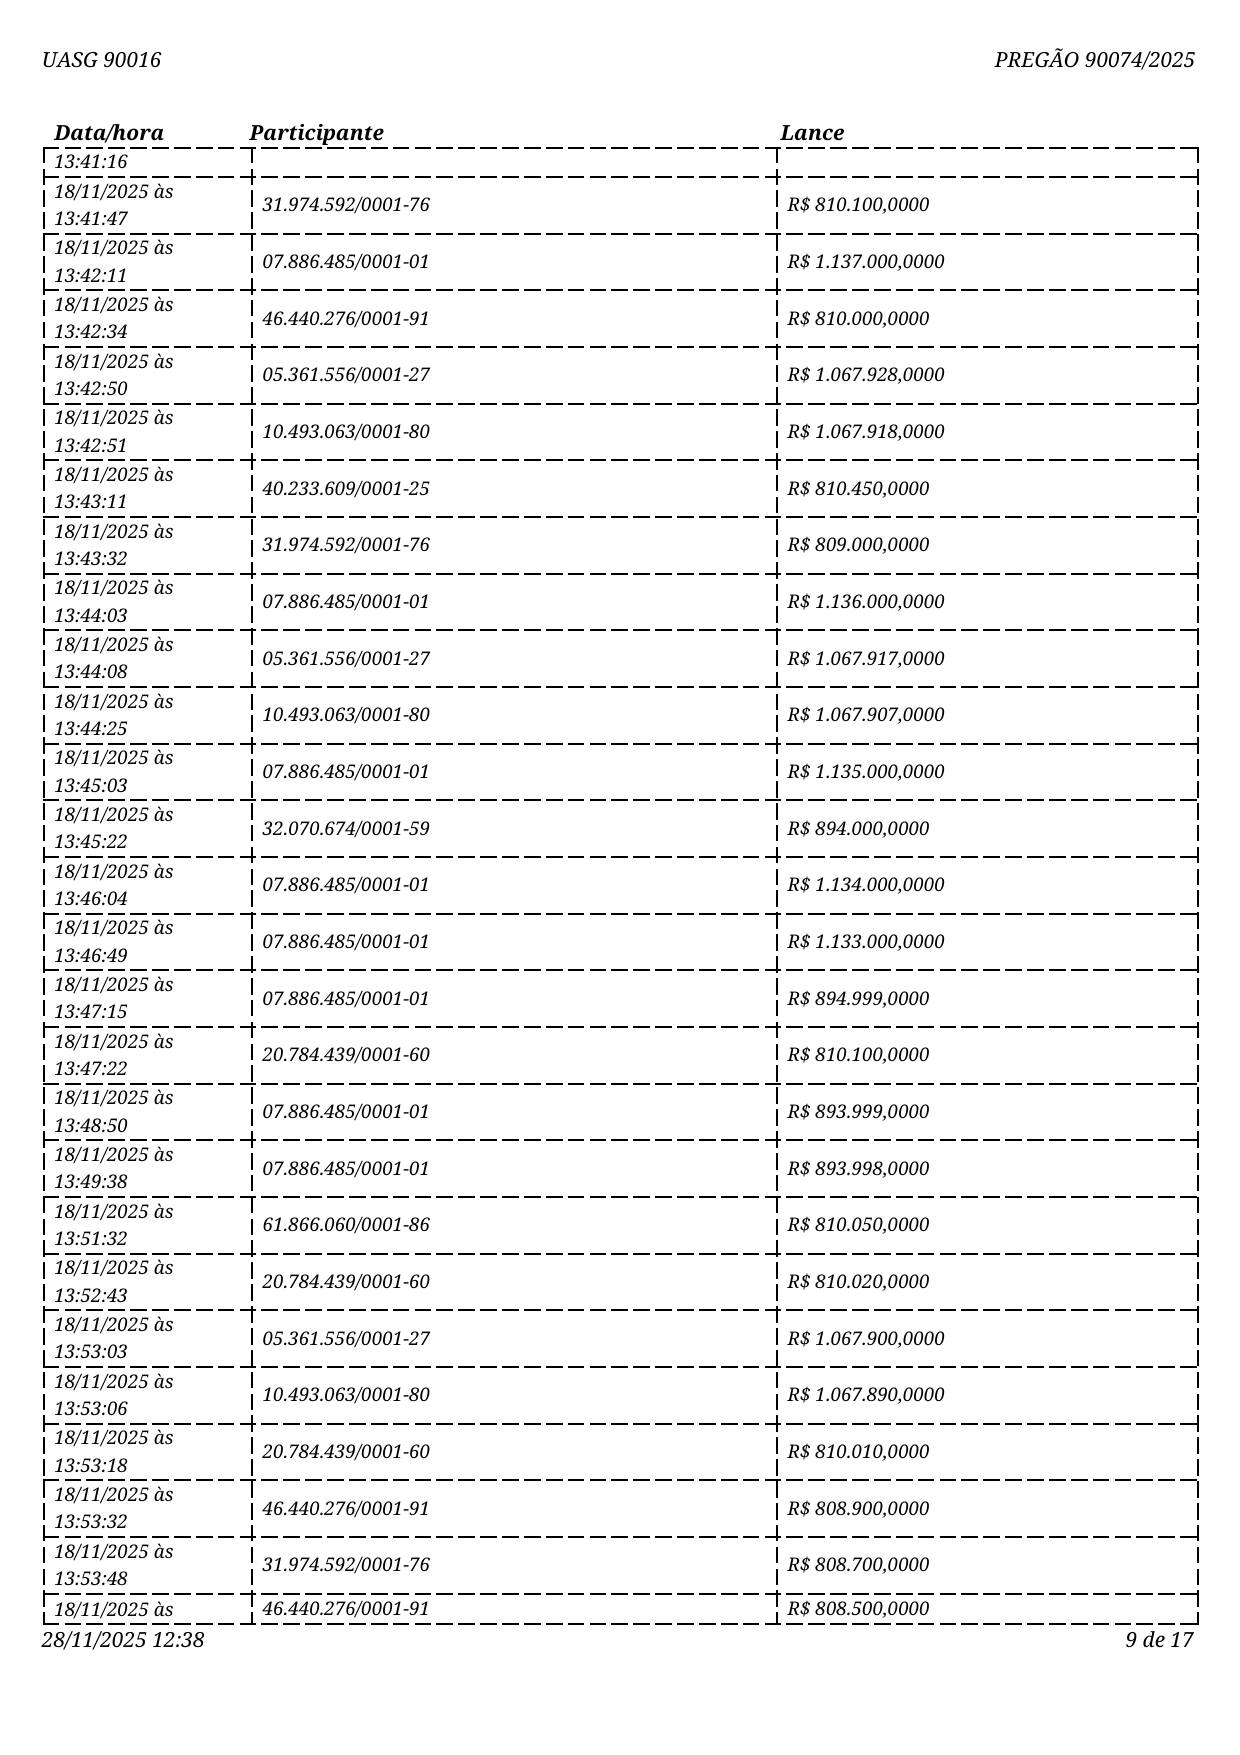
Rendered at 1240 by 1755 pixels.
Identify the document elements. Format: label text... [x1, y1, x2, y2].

table_cell R$ 809.000,0000 [777, 516, 1198, 573]
table_cell 46.440.276/0001-91 [252, 289, 777, 346]
table_cell 18/11/2025 às 13:43:32 [44, 516, 252, 573]
table_cell 07.886.485/0001-01 [252, 573, 777, 629]
table_cell R$ 1.137.000,0000 [777, 233, 1198, 289]
table_cell 07.886.485/0001-01 [252, 913, 777, 969]
table_cell 07.886.485/0001-01 [252, 743, 777, 799]
table_cell 40.233.609/0001-25 [252, 459, 777, 516]
table_cell R$ 810.050,0000 [777, 1196, 1198, 1253]
table_cell 20.784.439/0001-60 [252, 1026, 777, 1083]
table_cell 05.361.556/0001-27 [252, 629, 777, 686]
table_cell 18/11/2025 às 13:53:18 [44, 1423, 252, 1479]
table_cell 10.493.063/0001-80 [252, 686, 777, 743]
table_cell R$ 1.134.000,0000 [777, 856, 1198, 913]
table_cell 18/11/2025 às 13:43:11 [44, 459, 252, 516]
table_cell 32.070.674/0001-59 [252, 799, 777, 856]
table_cell 18/11/2025 às [44, 1593, 252, 1623]
table_cell 18/11/2025 às 13:47:22 [44, 1026, 252, 1083]
table_cell 18/11/2025 às 13:53:48 [44, 1536, 252, 1593]
table_cell 46.440.276/0001-91 [252, 1479, 777, 1536]
table_cell 46.440.276/0001-91 [252, 1593, 777, 1623]
table_cell R$ 808.900,0000 [777, 1479, 1198, 1536]
table_cell 18/11/2025 às 13:44:03 [44, 573, 252, 629]
table_cell 20.784.439/0001-60 [252, 1253, 777, 1309]
table_cell 18/11/2025 às 13:42:34 [44, 289, 252, 346]
table_cell 18/11/2025 às 13:53:32 [44, 1479, 252, 1536]
table_cell R$ 1.067.907,0000 [777, 686, 1198, 743]
table_cell R$ 894.999,0000 [777, 969, 1198, 1026]
table_cell R$ 810.000,0000 [777, 289, 1198, 346]
table_cell R$ 1.133.000,0000 [777, 913, 1198, 969]
table_cell R$ 810.100,0000 [777, 176, 1198, 233]
table_cell R$ 808.500,0000 [777, 1593, 1198, 1623]
table_cell 18/11/2025 às 13:46:04 [44, 856, 252, 913]
table_cell R$ 894.000,0000 [777, 799, 1198, 856]
table_cell 18/11/2025 às 13:44:25 [44, 686, 252, 743]
table_cell 10.493.063/0001-80 [252, 1366, 777, 1423]
table_cell R$ 810.450,0000 [777, 459, 1198, 516]
table_cell R$ 810.100,0000 [777, 1026, 1198, 1083]
table_cell R$ 810.010,0000 [777, 1423, 1198, 1479]
table_cell 05.361.556/0001-27 [252, 346, 777, 403]
table_cell 07.886.485/0001-01 [252, 1139, 777, 1196]
table_cell 18/11/2025 às 13:52:43 [44, 1253, 252, 1309]
table_cell 13:41:16 [44, 147, 252, 176]
table_cell 18/11/2025 às 13:46:49 [44, 913, 252, 969]
table_cell 18/11/2025 às 13:45:22 [44, 799, 252, 856]
table_cell R$ 1.067.900,0000 [777, 1309, 1198, 1366]
table_cell 18/11/2025 às 13:49:38 [44, 1139, 252, 1196]
table_cell 61.866.060/0001-86 [252, 1196, 777, 1253]
table_cell 05.361.556/0001-27 [252, 1309, 777, 1366]
table_cell 07.886.485/0001-01 [252, 1083, 777, 1139]
table_cell R$ 808.700,0000 [777, 1536, 1198, 1593]
table_cell 10.493.063/0001-80 [252, 403, 777, 459]
table_cell 20.784.439/0001-60 [252, 1423, 777, 1479]
table_cell 18/11/2025 às 13:48:50 [44, 1083, 252, 1139]
table_cell 18/11/2025 às 13:45:03 [44, 743, 252, 799]
table_cell 18/11/2025 às 13:44:08 [44, 629, 252, 686]
table_cell [252, 147, 777, 176]
table_cell R$ 1.067.918,0000 [777, 403, 1198, 459]
table_cell R$ 1.136.000,0000 [777, 573, 1198, 629]
table_cell R$ 893.998,0000 [777, 1139, 1198, 1196]
table_cell 18/11/2025 às 13:51:32 [44, 1196, 252, 1253]
table_cell 18/11/2025 às 13:53:03 [44, 1309, 252, 1366]
table_cell 18/11/2025 às 13:41:47 [44, 176, 252, 233]
table_cell 07.886.485/0001-01 [252, 969, 777, 1026]
table_cell 07.886.485/0001-01 [252, 233, 777, 289]
table_cell 31.974.592/0001-76 [252, 516, 777, 573]
table_cell R$ 893.999,0000 [777, 1083, 1198, 1139]
table_cell 18/11/2025 às 13:42:51 [44, 403, 252, 459]
table_cell 18/11/2025 às 13:42:50 [44, 346, 252, 403]
table_cell R$ 1.067.928,0000 [777, 346, 1198, 403]
table_cell R$ 1.067.890,0000 [777, 1366, 1198, 1423]
table_cell 31.974.592/0001-76 [252, 176, 777, 233]
table_cell R$ 1.067.917,0000 [777, 629, 1198, 686]
table_cell R$ 1.135.000,0000 [777, 743, 1198, 799]
table_cell 18/11/2025 às 13:47:15 [44, 969, 252, 1026]
table_cell 07.886.485/0001-01 [252, 856, 777, 913]
table_cell 31.974.592/0001-76 [252, 1536, 777, 1593]
table_cell R$ 810.020,0000 [777, 1253, 1198, 1309]
table_cell [777, 147, 1198, 176]
table_cell 18/11/2025 às 13:42:11 [44, 233, 252, 289]
table_cell 18/11/2025 às 13:53:06 [44, 1366, 252, 1423]
